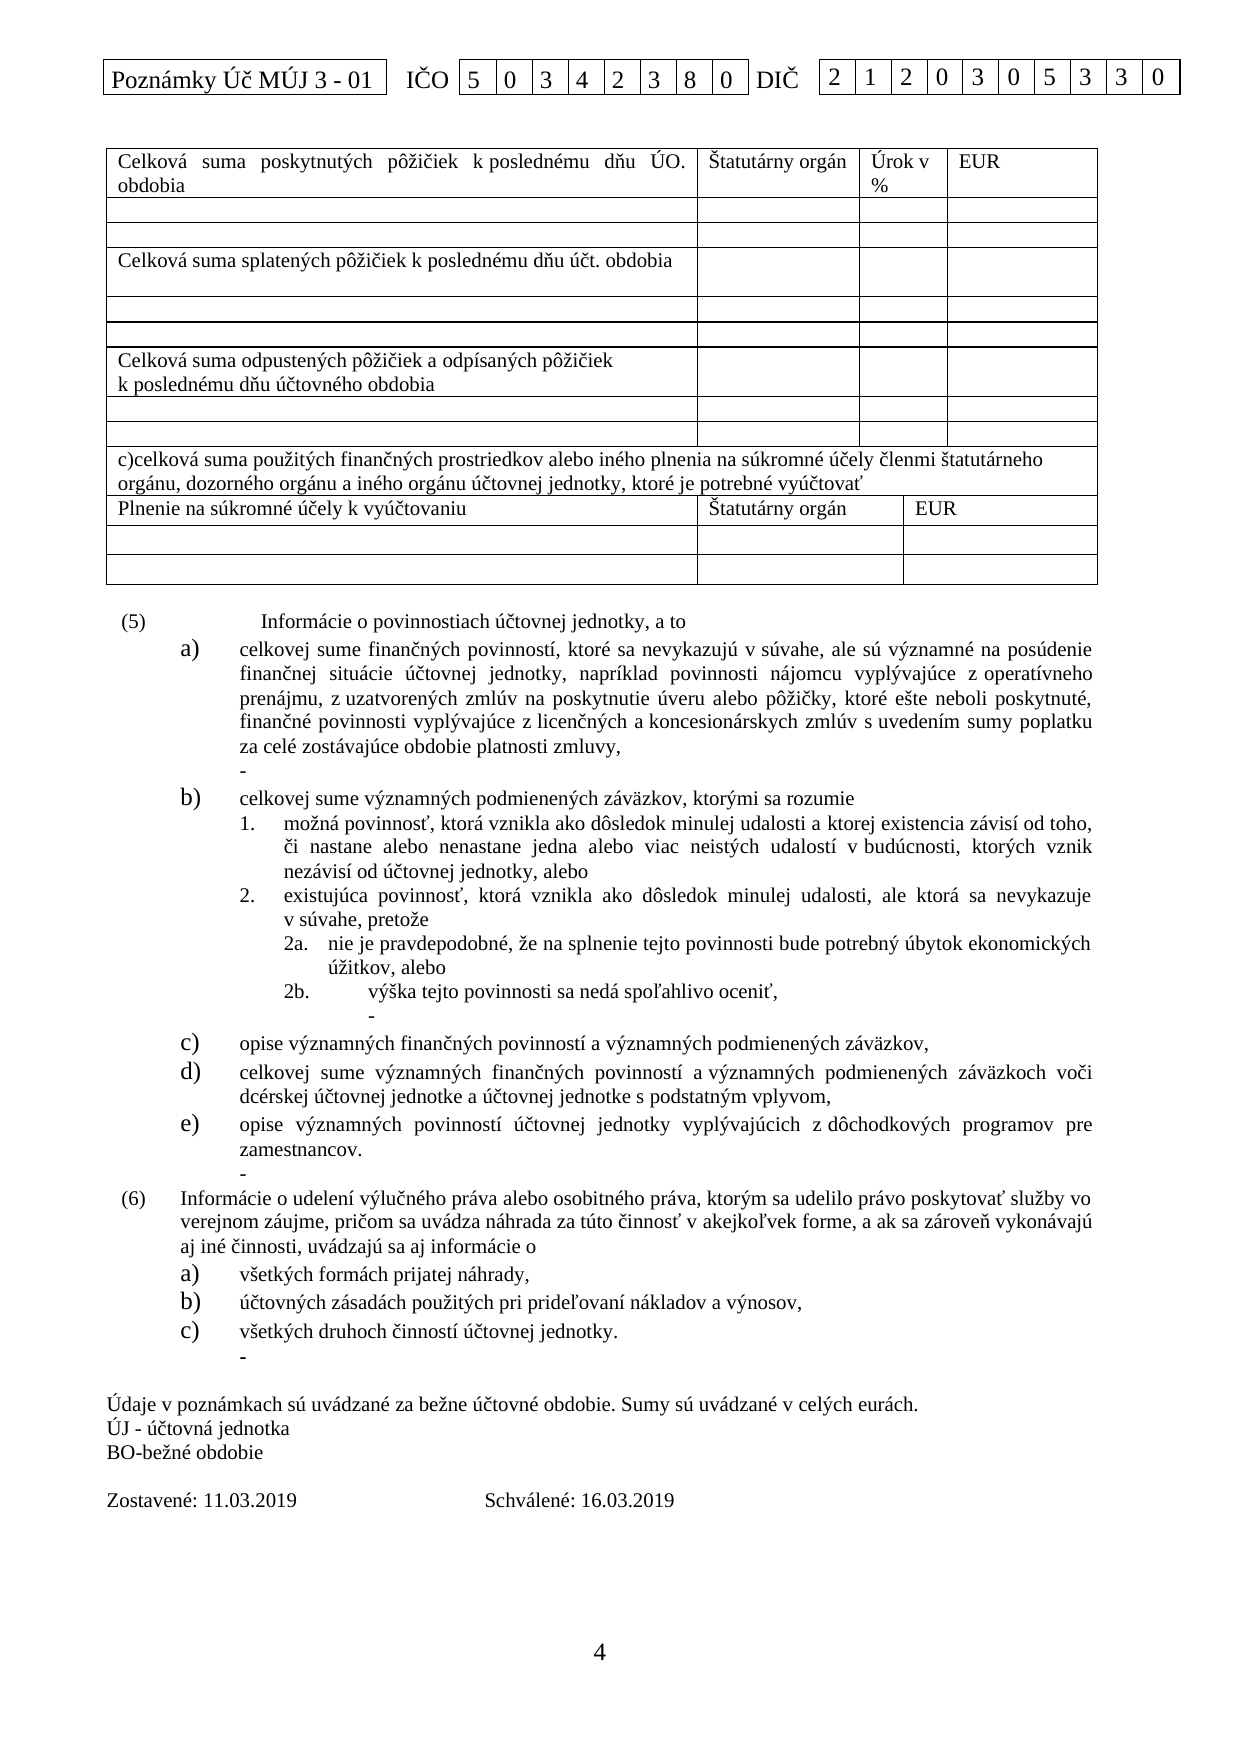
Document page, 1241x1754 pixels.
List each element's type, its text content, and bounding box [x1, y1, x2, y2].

table_cell Celková suma poskytnutých pôžičiek k poslednému dňu ÚO. obdobia [107, 149, 697, 197]
table_cell [698, 297, 859, 321]
table_cell Štatutárny orgán [698, 149, 859, 197]
list celkovej sume významných podmienených záväzkov, ktorými sa rozumie [180, 782, 1092, 810]
table_cell Štatutárny orgán [698, 496, 903, 524]
table_cell [107, 198, 697, 222]
table_cell [107, 422, 697, 446]
table_cell [948, 397, 1097, 421]
list celkovej sume významných finančných povinností a významných podmienených záväzkoch voči dcérskej účtovnej jednotke a účtovnej jednotke s podstatným vplyvom, [180, 1056, 1092, 1108]
table_cell [698, 198, 859, 222]
text BO-bežné obdobie [106, 1440, 1092, 1464]
list všetkých druhoch činností účtovnej jednotky. [180, 1315, 1092, 1344]
table_cell [698, 223, 859, 247]
list Informácie o udelení výlučného práva alebo osobitného práva, ktorým sa udelilo právo poskytovať služby vo verejnom záujme, pričom sa uvádza náhrada za túto činnosť v akejkoľvek forme, a ak sa zároveň vykonávajú aj iné činnosti, uvádzajú sa aj informácie o [121, 1185, 1092, 1258]
list celkovej sume finančných povinností, ktoré sa nevykazujú v súvahe, ale sú významné na posúdenie finančnej situácie účtovnej jednotky, napríklad povinnosti nájomcu vyplývajúce z operatívneho prenájmu, z uzatvorených zmlúv na poskytnutie úveru alebo pôžičky, ktoré ešte neboli poskytnuté, finančné povinnosti vyplývajúce z licenčných a koncesionárskych zmlúv s uvedením sumy poplatku za celé zostávajúce obdobie platnosti zmluvy, [180, 633, 1092, 758]
text Údaje v poznámkach sú uvádzané za bežne účtovné obdobie. Sumy sú uvádzané v celých eurách. [106, 1392, 1092, 1416]
text Zostavené: 11.03.2019 Schválené: 16.03.2019 [106, 1488, 1092, 1512]
table_cell EUR [948, 149, 1097, 197]
table_cell [698, 348, 859, 396]
table_cell [698, 397, 859, 421]
list výška tejto povinnosti sa nedá spoľahlivo oceniť, [283, 979, 1092, 1003]
text - [239, 1344, 1092, 1368]
table_cell EUR [904, 496, 1097, 524]
list opise významných finančných povinností a významných podmienených záväzkov, [180, 1027, 1092, 1056]
table_cell [948, 248, 1097, 296]
table_cell [860, 323, 947, 346]
table_cell Celková suma odpustených pôžičiek a odpísaných pôžičiek k poslednému dňu účtovného obdobia [107, 348, 697, 396]
table_cell Úrok v % [860, 149, 947, 197]
list opise významných povinností účtovnej jednotky vyplývajúcich z dôchodkových programov pre zamestnancov. [180, 1108, 1092, 1161]
table_cell [698, 526, 903, 554]
table_cell [948, 348, 1097, 396]
table_cell c)celková suma použitých finančných prostriedkov alebo iného plnenia na súkromné účely členmi štatutárneho orgánu, dozorného orgánu a iného orgánu účtovnej jednotky, ktoré je potrebné vyúčtovať [107, 447, 1097, 495]
table_cell [860, 422, 947, 446]
table_cell [948, 198, 1097, 222]
table_cell [948, 223, 1097, 247]
table_cell [860, 297, 947, 321]
table_cell [860, 248, 947, 296]
list nie je pravdepodobné, že na splnenie tejto povinnosti bude potrebný úbytok ekonomických úžitkov, alebo [283, 931, 1092, 979]
table_cell [698, 248, 859, 296]
table_cell [860, 198, 947, 222]
table_cell [860, 397, 947, 421]
table_cell [107, 223, 697, 247]
table_cell [698, 323, 859, 346]
table_cell [904, 555, 1097, 583]
table_cell [107, 323, 697, 346]
table_cell [948, 422, 1097, 446]
list účtovných zásadách použitých pri prideľovaní nákladov a výnosov, [180, 1286, 1092, 1315]
list všetkých formách prijatej náhrady, [180, 1258, 1092, 1286]
table_cell Celková suma splatených pôžičiek k poslednému dňu účt. obdobia [107, 248, 697, 296]
table_cell [860, 348, 947, 396]
table_cell [904, 526, 1097, 554]
table_cell [948, 297, 1097, 321]
text ÚJ - účtovná jednotka [106, 1416, 1092, 1440]
table_cell [698, 555, 903, 583]
table_cell [948, 323, 1097, 346]
list existujúca povinnosť, ktorá vznikla ako dôsledok minulej udalosti, ale ktorá sa nevykazuje v súvahe, pretože [239, 883, 1092, 931]
table_cell [107, 297, 697, 321]
table_cell [107, 397, 697, 421]
list možná povinnosť, ktorá vznikla ako dôsledok minulej udalosti a ktorej existencia závisí od toho, či nastane alebo nenastane jedna alebo viac neistých udalostí v budúcnosti, ktorých vznik nezávisí od účtovnej jednotky, alebo [239, 810, 1092, 883]
table_cell [107, 555, 697, 583]
table_cell [107, 526, 697, 554]
text - [368, 1003, 1092, 1027]
text - [239, 758, 1092, 782]
table_cell [698, 422, 859, 446]
table_cell [860, 223, 947, 247]
list Informácie o povinnostiach účtovnej jednotky, a to [121, 608, 1092, 633]
table_cell Plnenie na súkromné účely k vyúčtovaniu [107, 496, 697, 524]
text - [239, 1161, 1092, 1185]
